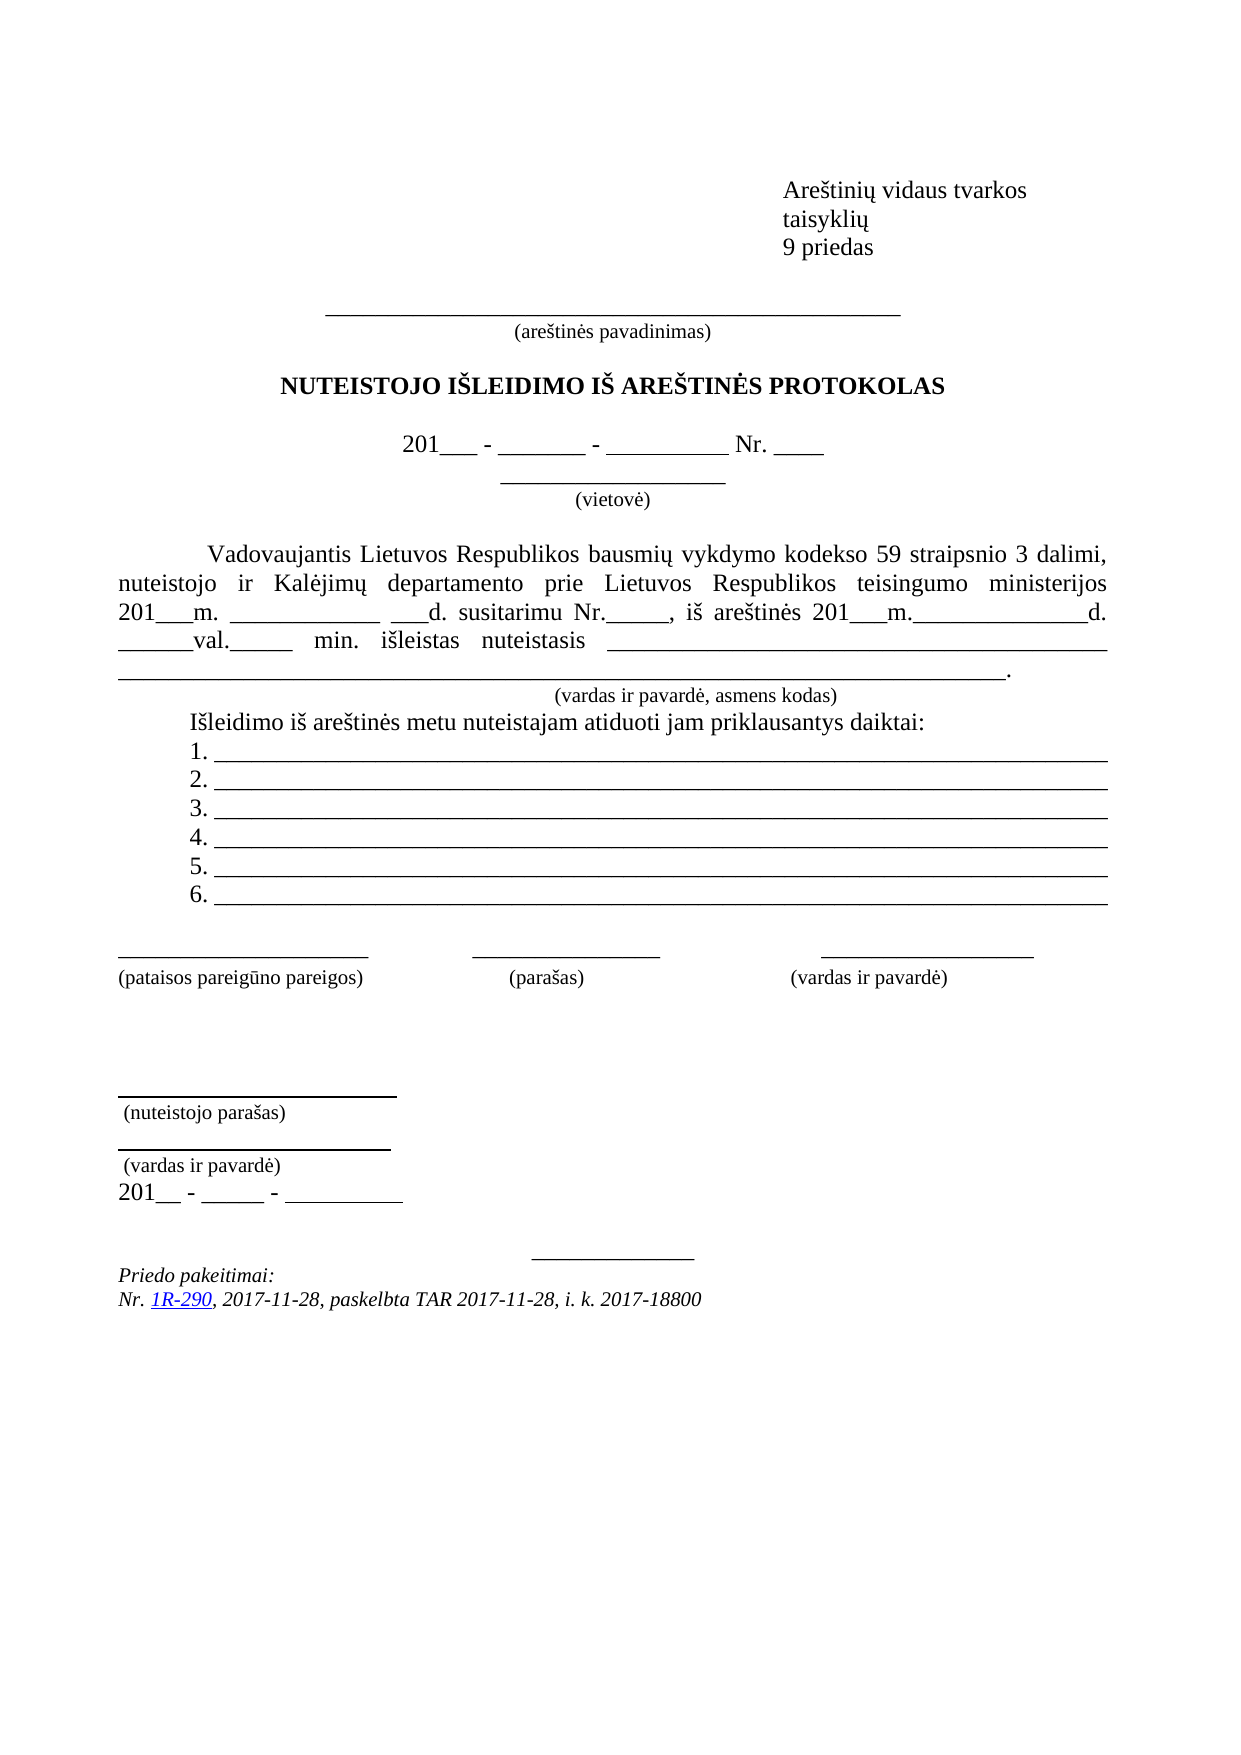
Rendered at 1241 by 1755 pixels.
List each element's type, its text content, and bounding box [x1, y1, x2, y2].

text (vietovė) [118, 486, 1107, 511]
text (vardas ir pavardė, asmens kodas) [118, 683, 1107, 707]
text (vardas ir pavardė) [118, 1153, 1107, 1177]
text taisyklių [783, 204, 1107, 232]
text ____________________ _______________ _________________ [118, 932, 1107, 961]
text (areštinės pavadinimas) [118, 319, 1107, 343]
text 201___ - _______ - Nr. ____ [118, 429, 1107, 458]
text 6. [118, 879, 1107, 908]
text _____________ [118, 1234, 1107, 1263]
text 5. [118, 851, 1107, 879]
text Nr. 1R-290, 2017-11-28, paskelbta TAR 2017-11-28, i. k. 2017-18800 [118, 1287, 1107, 1311]
text Priedo pakeitimai: [118, 1263, 1107, 1287]
text __________________ [118, 458, 1107, 486]
text 3. [118, 793, 1107, 822]
text Vadovaujantis Lietuvos Respublikos bausmių vykdymo kodekso 59 straipsnio 3 dalimi, nuteistojo ir Kalėjimų departamento prie Lietuvos Respublikos teisingumo ministerijos 201___m. ____________ ___d. susitarimu Nr._____, iš areštinės 201___m.______________d. ______val._____ min. išleistas nuteistasis ________________________________________ _______________________________________________________________________. [118, 539, 1107, 683]
text (nuteistojo parašas) [118, 1100, 1107, 1124]
text 2. [118, 764, 1107, 793]
text 201__ - _____ - [118, 1177, 1107, 1206]
text ______________________________________________ [118, 290, 1107, 319]
text (pataisos pareigūno pareigos) (parašas) (vardas ir pavardė) [118, 961, 1107, 990]
text 4. [118, 822, 1107, 851]
text 1. [118, 736, 1107, 764]
text Išleidimo iš areštinės metu nuteistajam atiduoti jam priklausantys daiktai: [118, 707, 1107, 736]
text Areštinių vidaus tvarkos [783, 175, 1107, 204]
text 9 priedas [783, 232, 1107, 261]
text NUTEISTOJO IŠLEIDIMO IŠ AREŠTINĖS PROTOKOLAS [118, 371, 1107, 400]
